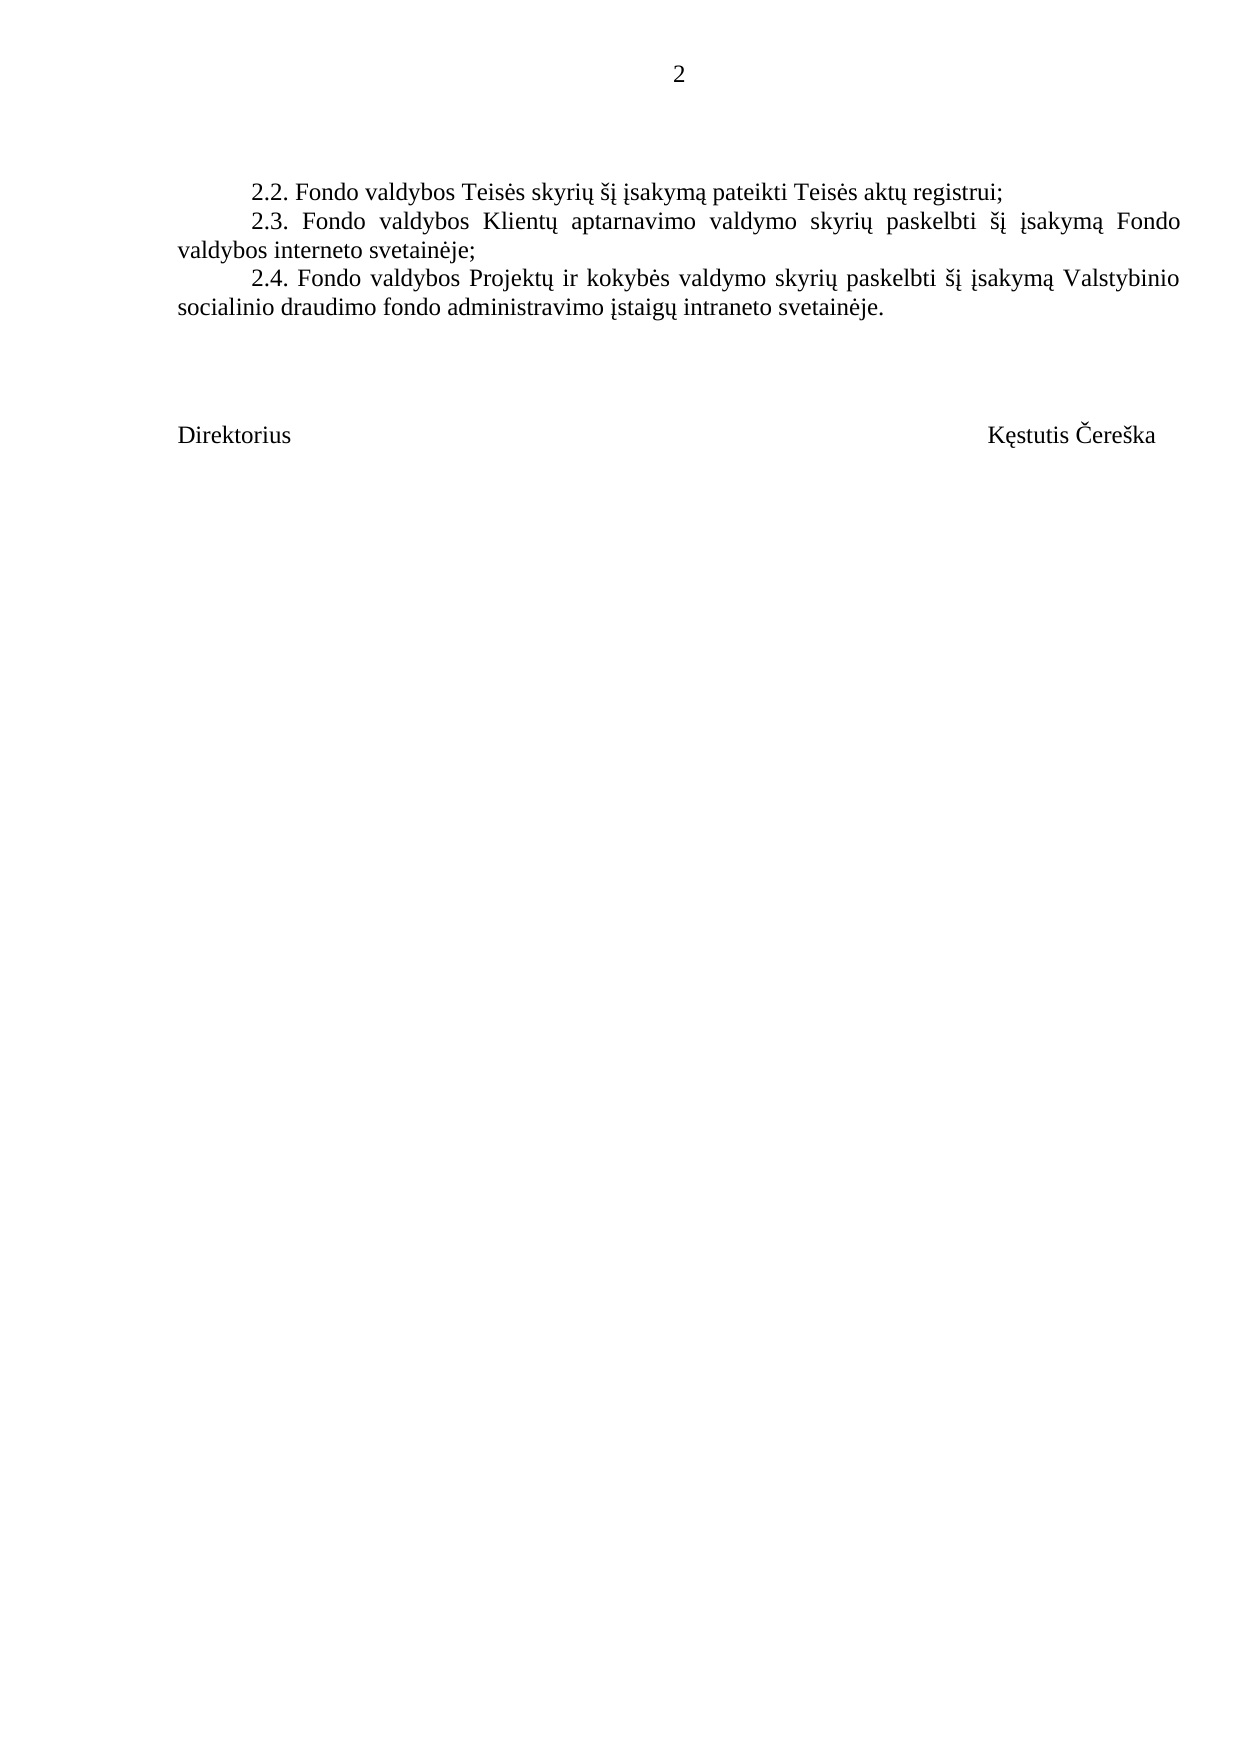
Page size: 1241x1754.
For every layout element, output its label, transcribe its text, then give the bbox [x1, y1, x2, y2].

text 2.3. Fondo valdybos Klientų aptarnavimo valdymo skyrių paskelbti šį įsakymą Fondo valdybos interneto svetainėje; [177, 206, 1181, 263]
text 2.2. Fondo valdybos Teisės skyrių šį įsakymą pateikti Teisės aktų registrui; [177, 177, 1181, 206]
text 2.4. Fondo valdybos Projektų ir kokybės valdymo skyrių paskelbti šį įsakymą Valstybinio socialinio draudimo fondo administravimo įstaigų intraneto svetainėje. [177, 263, 1181, 321]
text Direktorius Kęstutis Čereška [177, 420, 1181, 449]
